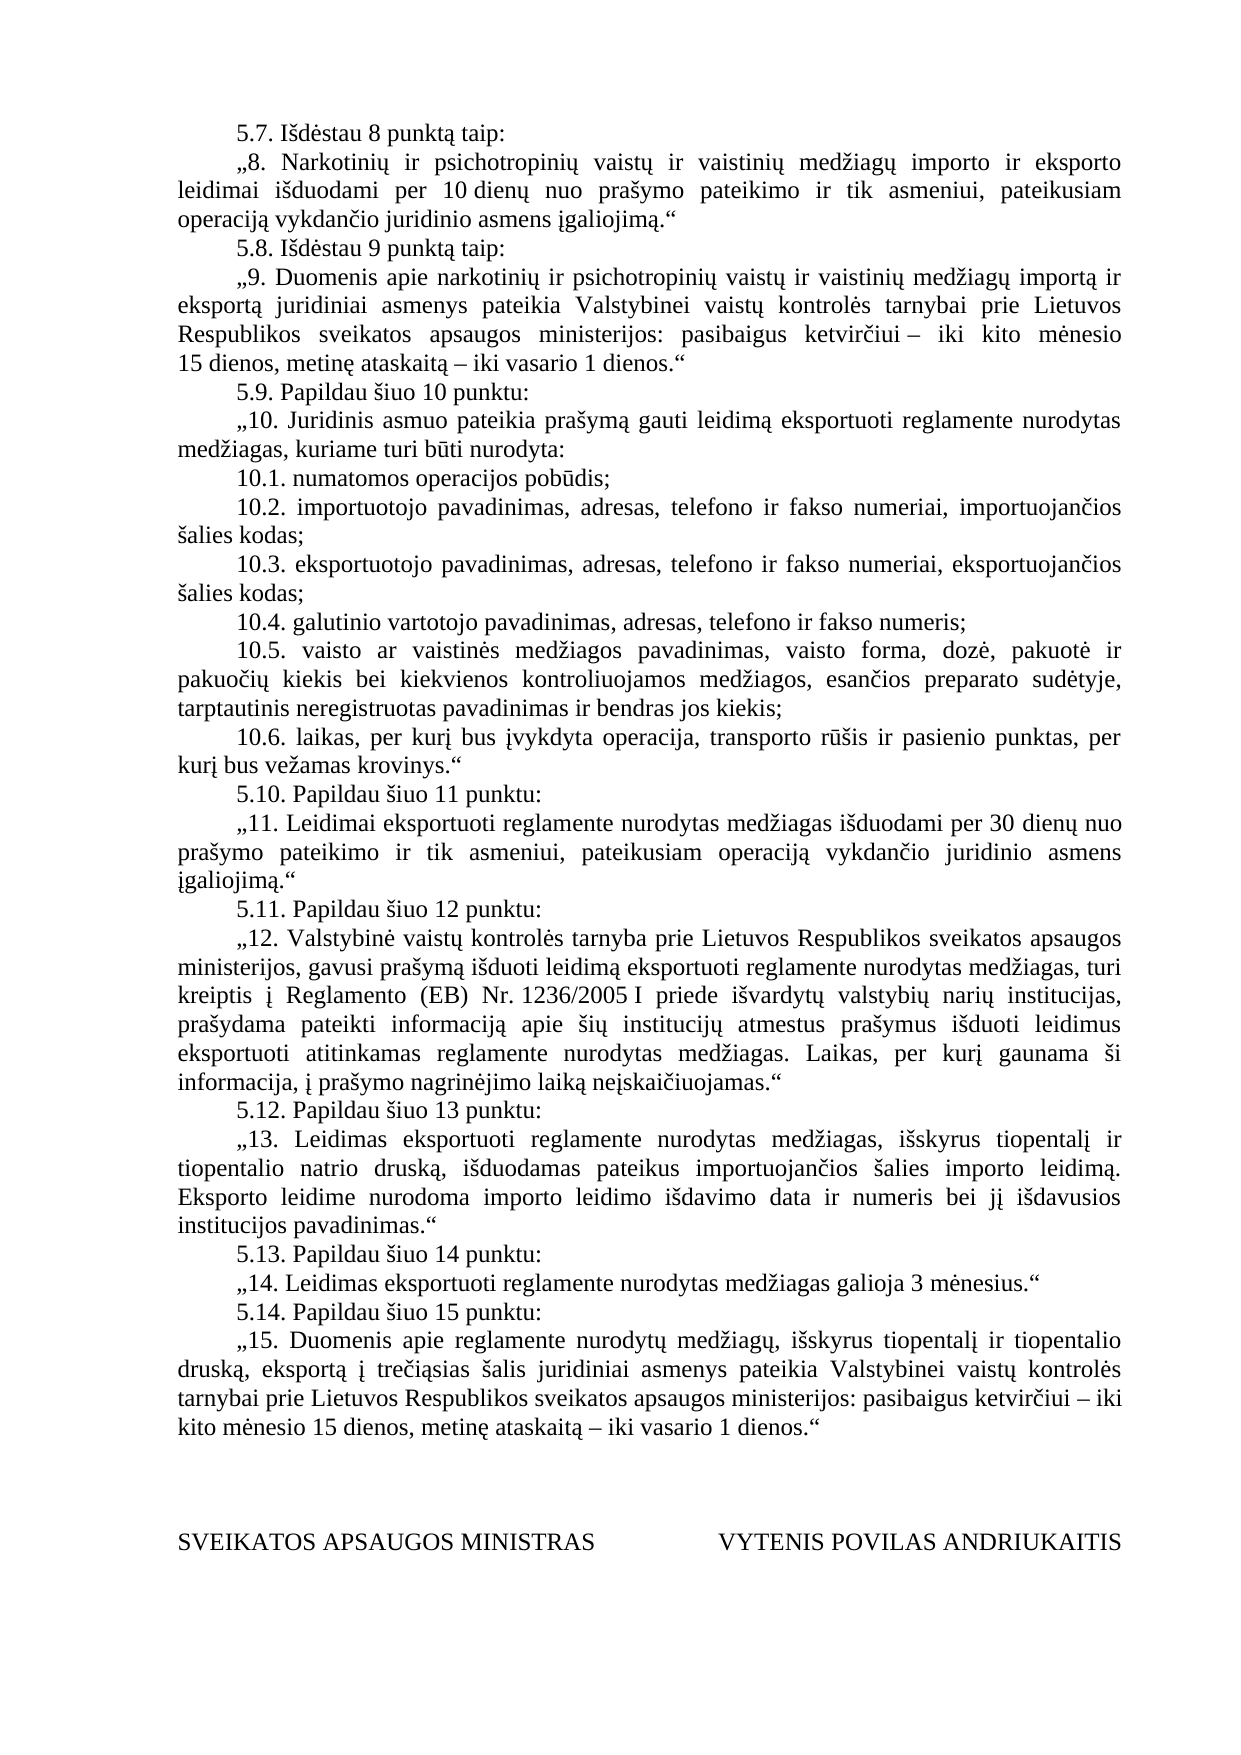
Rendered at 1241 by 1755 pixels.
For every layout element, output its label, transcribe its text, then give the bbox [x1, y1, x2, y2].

text „14. Leidimas eksportuoti reglamente nurodytas medžiagas galioja 3 mėnesius.“ [177, 1268, 1122, 1297]
text 5.10. Papildau šiuo 11 punktu: [177, 779, 1122, 808]
text 5.14. Papildau šiuo 15 punktu: [177, 1297, 1122, 1326]
text „13. Leidimas eksportuoti reglamente nurodytas medžiagas, išskyrus tiopentalį ir tiopentalio natrio druską, išduodamas pateikus importuojančios šalies importo leidimą. Eksporto leidime nurodoma importo leidimo išdavimo data ir numeris bei jį išdavusios institucijos pavadinimas.“ [177, 1124, 1122, 1239]
text 10.6. laikas, per kurį bus įvykdyta operacija, transporto rūšis ir pasienio punktas, per kurį bus vežamas krovinys.“ [177, 722, 1122, 779]
text 10.5. vaisto ar vaistinės medžiagos pavadinimas, vaisto forma, dozė, pakuotė ir pakuočių kiekis bei kiekvienos kontroliuojamos medžiagos, esančios preparato sudėtyje, tarptautinis neregistruotas pavadinimas ir bendras jos kiekis; [177, 636, 1122, 722]
text 10.4. galutinio vartotojo pavadinimas, adresas, telefono ir fakso numeris; [177, 607, 1122, 636]
text 10.1. numatomos operacijos pobūdis; [177, 463, 1122, 492]
text 5.11. Papildau šiuo 12 punktu: [177, 894, 1122, 923]
text 5.12. Papildau šiuo 13 punktu: [177, 1096, 1122, 1124]
text 5.7. Išdėstau 8 punktą taip: [177, 118, 1122, 147]
text „8. Narkotinių ir psichotropinių vaistų ir vaistinių medžiagų importo ir eksporto leidimai išduodami per 10 dienų nuo prašymo pateikimo ir tik asmeniui, pateikusiam operaciją vykdančio juridinio asmens įgaliojimą.“ [177, 147, 1122, 233]
text 5.8. Išdėstau 9 punktą taip: [177, 233, 1122, 262]
text SVEIKATOS APSAUGOS MINISTRAS VYTENIS POVILAS ANDRIUKAITIS [177, 1527, 1122, 1556]
text 10.2. importuotojo pavadinimas, adresas, telefono ir fakso numeriai, importuojančios šalies kodas; [177, 492, 1122, 549]
text 5.13. Papildau šiuo 14 punktu: [177, 1239, 1122, 1268]
text „15. Duomenis apie reglamente nurodytų medžiagų, išskyrus tiopentalį ir tiopentalio druską, eksportą į trečiąsias šalis juridiniai asmenys pateikia Valstybinei vaistų kontrolės tarnybai prie Lietuvos Respublikos sveikatos apsaugos ministerijos: pasibaigus ketvirčiui – iki kito mėnesio 15 dienos, metinę ataskaitą – iki vasario 1 dienos.“ [177, 1326, 1122, 1441]
text 10.3. eksportuotojo pavadinimas, adresas, telefono ir fakso numeriai, eksportuojančios šalies kodas; [177, 549, 1122, 607]
text „11. Leidimai eksportuoti reglamente nurodytas medžiagas išduodami per 30 dienų nuo prašymo pateikimo ir tik asmeniui, pateikusiam operaciją vykdančio juridinio asmens įgaliojimą.“ [177, 808, 1122, 894]
text „10. Juridinis asmuo pateikia prašymą gauti leidimą eksportuoti reglamente nurodytas medžiagas, kuriame turi būti nurodyta: [177, 406, 1122, 463]
text „9. Duomenis apie narkotinių ir psichotropinių vaistų ir vaistinių medžiagų importą ir eksportą juridiniai asmenys pateikia Valstybinei vaistų kontrolės tarnybai prie Lietuvos Respublikos sveikatos apsaugos ministerijos: pasibaigus ketvirčiui – iki kito mėnesio 15 dienos, metinę ataskaitą – iki vasario 1 dienos.“ [177, 262, 1122, 377]
text „12. Valstybinė vaistų kontrolės tarnyba prie Lietuvos Respublikos sveikatos apsaugos ministerijos, gavusi prašymą išduoti leidimą eksportuoti reglamente nurodytas medžiagas, turi kreiptis į Reglamento (EB) Nr. 1236/2005 I priede išvardytų valstybių narių institucijas, prašydama pateikti informaciją apie šių institucijų atmestus prašymus išduoti leidimus eksportuoti atitinkamas reglamente nurodytas medžiagas. Laikas, per kurį gaunama ši informacija, į prašymo nagrinėjimo laiką neįskaičiuojamas.“ [177, 923, 1122, 1096]
text 5.9. Papildau šiuo 10 punktu: [177, 377, 1122, 406]
